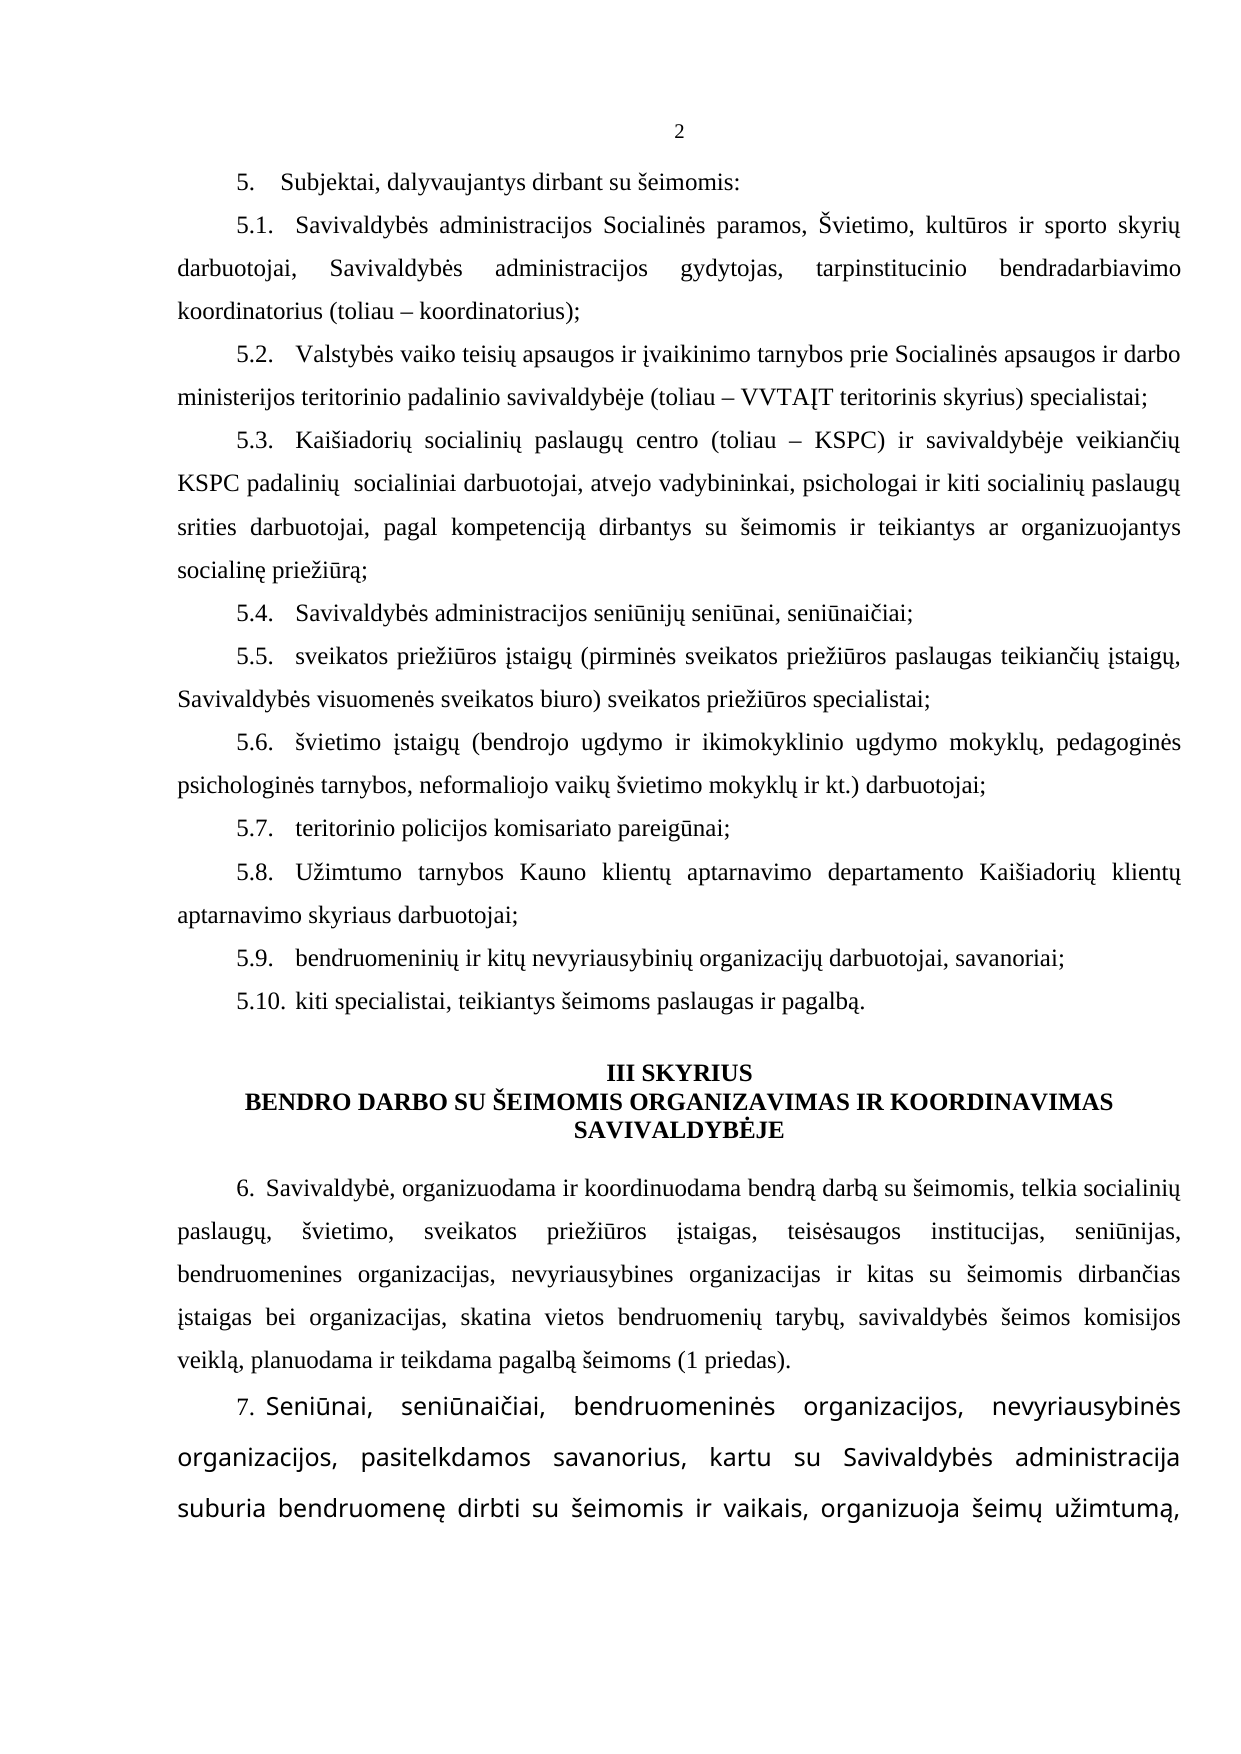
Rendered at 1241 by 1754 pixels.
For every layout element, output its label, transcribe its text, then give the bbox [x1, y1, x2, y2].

text 5.6. švietimo įstaigų (bendrojo ugdymo ir ikimokyklinio ugdymo mokyklų, pedagoginės psichologinės tarnybos, neformaliojo vaikų švietimo mokyklų ir kt.) darbuotojai; [177, 727, 1182, 799]
text 5.2. Valstybės vaiko teisių apsaugos ir įvaikinimo tarnybos prie Socialinės apsaugos ir darbo ministerijos teritorinio padalinio savivaldybėje (toliau – VVTAĮT teritorinis skyrius) specialistai; [177, 339, 1182, 411]
text BENDRO DARBO SU ŠEIMOMIS ORGANIZAVIMAS IR KOORDINAVIMAS SAVIVALDYBĖJE [177, 1087, 1182, 1144]
text 5.7. teritorinio policijos komisariato pareigūnai; [177, 813, 1182, 842]
text 5.3. Kaišiadorių socialinių paslaugų centro (toliau – KSPC) ir savivaldybėje veikiančių KSPC padalinių socialiniai darbuotojai, atvejo vadybininkai, psichologai ir kiti socialinių paslaugų srities darbuotojai, pagal kompetenciją dirbantys su šeimomis ir teikiantys ar organizuojantys socialinę priežiūrą; [177, 425, 1182, 583]
text 5.10. kiti specialistai, teikiantys šeimoms paslaugas ir pagalbą. [177, 986, 1182, 1015]
text 5. Subjektai, dalyvaujantys dirbant su šeimomis: [177, 167, 1182, 195]
text 5.8. Užimtumo tarnybos Kauno klientų aptarnavimo departamento Kaišiadorių klientų aptarnavimo skyriaus darbuotojai; [177, 857, 1182, 928]
text 5.5. sveikatos priežiūros įstaigų (pirminės sveikatos priežiūros paslaugas teikiančių įstaigų, Savivaldybės visuomenės sveikatos biuro) sveikatos priežiūros specialistai; [177, 641, 1182, 713]
text 5.4. Savivaldybės administracijos seniūnijų seniūnai, seniūnaičiai; [177, 598, 1182, 627]
text III SKYRIUS [177, 1058, 1182, 1087]
text 7. Seniūnai, seniūnaičiai, bendruomeninės organizacijos, nevyriausybinės organizacijos, pasitelkdamos savanorius, kartu su Savivaldybės administracija suburia bendruomenę dirbti su šeimomis ir vaikais, organizuoja šeimų užimtumą, [177, 1388, 1182, 1525]
text 6. Savivaldybė, organizuodama ir koordinuodama bendrą darbą su šeimomis, telkia socialinių paslaugų, švietimo, sveikatos priežiūros įstaigas, teisėsaugos institucijas, seniūnijas, bendruomenines organizacijas, nevyriausybines organizacijas ir kitas su šeimomis dirbančias įstaigas bei organizacijas, skatina vietos bendruomenių tarybų, savivaldybės šeimos komisijos veiklą, planuodama ir teikdama pagalbą šeimoms (1 priedas). [177, 1173, 1182, 1374]
text 5.1. Savivaldybės administracijos Socialinės paramos, Švietimo, kultūros ir sporto skyrių darbuotojai, Savivaldybės administracijos gydytojas, tarpinstitucinio bendradarbiavimo koordinatorius (toliau – koordinatorius); [177, 210, 1182, 325]
text 5.9. bendruomeninių ir kitų nevyriausybinių organizacijų darbuotojai, savanoriai; [177, 943, 1182, 972]
